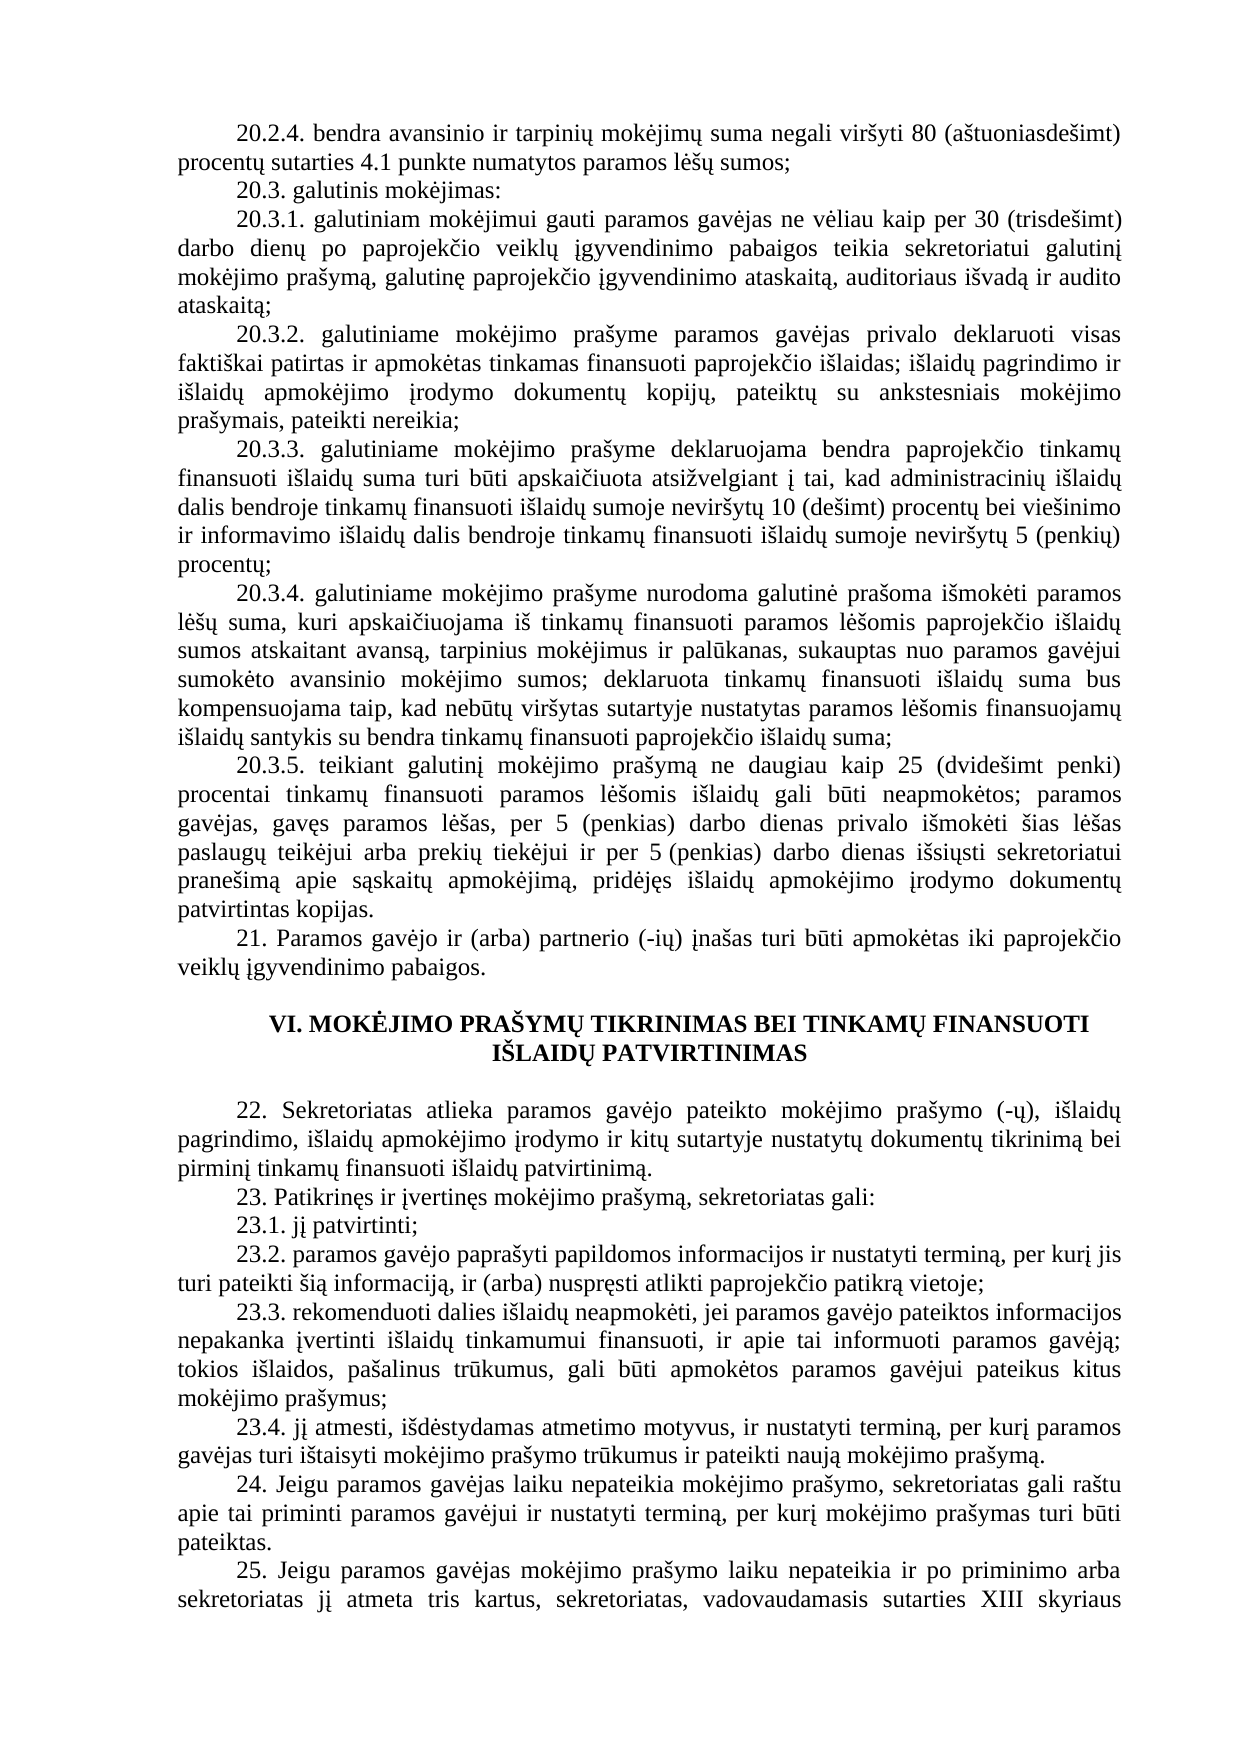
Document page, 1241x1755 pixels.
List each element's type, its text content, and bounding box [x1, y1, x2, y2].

text 20.2.4. bendra avansinio ir tarpinių mokėjimų suma negali viršyti 80 (aštuoniasdešimt) procentų sutarties 4.1 punkte numatytos paramos lėšų sumos; [177, 118, 1122, 176]
text 24. Jeigu paramos gavėjas laiku nepateikia mokėjimo prašymo, sekretoriatas gali raštu apie tai priminti paramos gavėjui ir nustatyti terminą, per kurį mokėjimo prašymas turi būti pateiktas. [177, 1469, 1122, 1556]
text 23.1. jį patvirtinti; [177, 1211, 1122, 1239]
text 20.3.1. galutiniam mokėjimui gauti paramos gavėjas ne vėliau kaip per 30 (trisdešimt) darbo dienų po paprojekčio veiklų įgyvendinimo pabaigos teikia sekretoriatui galutinį mokėjimo prašymą, galutinę paprojekčio įgyvendinimo ataskaitą, auditoriaus išvadą ir audito ataskaitą; [177, 204, 1122, 319]
text 20.3.3. galutiniame mokėjimo prašyme deklaruojama bendra paprojekčio tinkamų finansuoti išlaidų suma turi būti apskaičiuota atsižvelgiant į tai, kad administracinių išlaidų dalis bendroje tinkamų finansuoti išlaidų sumoje neviršytų 10 (dešimt) procentų bei viešinimo ir informavimo išlaidų dalis bendroje tinkamų finansuoti išlaidų sumoje neviršytų 5 (penkių) procentų; [177, 434, 1122, 578]
text 20.3. galutinis mokėjimas: [177, 176, 1122, 204]
text 23.3. rekomenduoti dalies išlaidų neapmokėti, jei paramos gavėjo pateiktos informacijos nepakanka įvertinti išlaidų tinkamumui finansuoti, ir apie tai informuoti paramos gavėją; tokios išlaidos, pašalinus trūkumus, gali būti apmokėtos paramos gavėjui pateikus kitus mokėjimo prašymus; [177, 1297, 1122, 1412]
text 23. Patikrinęs ir įvertinęs mokėjimo prašymą, sekretoriatas gali: [177, 1182, 1122, 1211]
text 20.3.4. galutiniame mokėjimo prašyme nurodoma galutinė prašoma išmokėti paramos lėšų suma, kuri apskaičiuojama iš tinkamų finansuoti paramos lėšomis paprojekčio išlaidų sumos atskaitant avansą, tarpinius mokėjimus ir palūkanas, sukauptas nuo paramos gavėjui sumokėto avansinio mokėjimo sumos; deklaruota tinkamų finansuoti išlaidų suma bus kompensuojama taip, kad nebūtų viršytas sutartyje nustatytas paramos lėšomis finansuojamų išlaidų santykis su bendra tinkamų finansuoti paprojekčio išlaidų suma; [177, 578, 1122, 751]
text 23.2. paramos gavėjo paprašyti papildomos informacijos ir nustatyti terminą, per kurį jis turi pateikti šią informaciją, ir (arba) nuspręsti atlikti paprojekčio patikrą vietoje; [177, 1239, 1122, 1297]
text 25. Jeigu paramos gavėjas mokėjimo prašymo laiku nepateikia ir po priminimo arba sekretoriatas jį atmeta tris kartus, sekretoriatas, vadovaudamasis sutarties XIII skyriaus [177, 1556, 1122, 1613]
text 20.3.2. galutiniame mokėjimo prašyme paramos gavėjas privalo deklaruoti visas faktiškai patirtas ir apmokėtas tinkamas finansuoti paprojekčio išlaidas; išlaidų pagrindimo ir išlaidų apmokėjimo įrodymo dokumentų kopijų, pateiktų su ankstesniais mokėjimo prašymais, pateikti nereikia; [177, 319, 1122, 434]
text 23.4. jį atmesti, išdėstydamas atmetimo motyvus, ir nustatyti terminą, per kurį paramos gavėjas turi ištaisyti mokėjimo prašymo trūkumus ir pateikti naują mokėjimo prašymą. [177, 1412, 1122, 1469]
text 22. Sekretoriatas atlieka paramos gavėjo pateikto mokėjimo prašymo (-ų), išlaidų pagrindimo, išlaidų apmokėjimo įrodymo ir kitų sutartyje nustatytų dokumentų tikrinimą bei pirminį tinkamų finansuoti išlaidų patvirtinimą. [177, 1096, 1122, 1182]
text 20.3.5. teikiant galutinį mokėjimo prašymą ne daugiau kaip 25 (dvidešimt penki) procentai tinkamų finansuoti paramos lėšomis išlaidų gali būti neapmokėtos; paramos gavėjas, gavęs paramos lėšas, per 5 (penkias) darbo dienas privalo išmokėti šias lėšas paslaugų teikėjui arba prekių tiekėjui ir per 5 (penkias) darbo dienas išsiųsti sekretoriatui pranešimą apie sąskaitų apmokėjimą, pridėjęs išlaidų apmokėjimo įrodymo dokumentų patvirtintas kopijas. [177, 751, 1122, 923]
text VI. MOKĖJIMO PRAŠYMŲ TIKRINIMAS BEI TINKAMŲ FINANSUOTI IŠLAIDŲ PATVIRTINIMAS [177, 1009, 1122, 1067]
text 21. Paramos gavėjo ir (arba) partnerio (-ių) įnašas turi būti apmokėtas iki paprojekčio veiklų įgyvendinimo pabaigos. [177, 923, 1122, 981]
